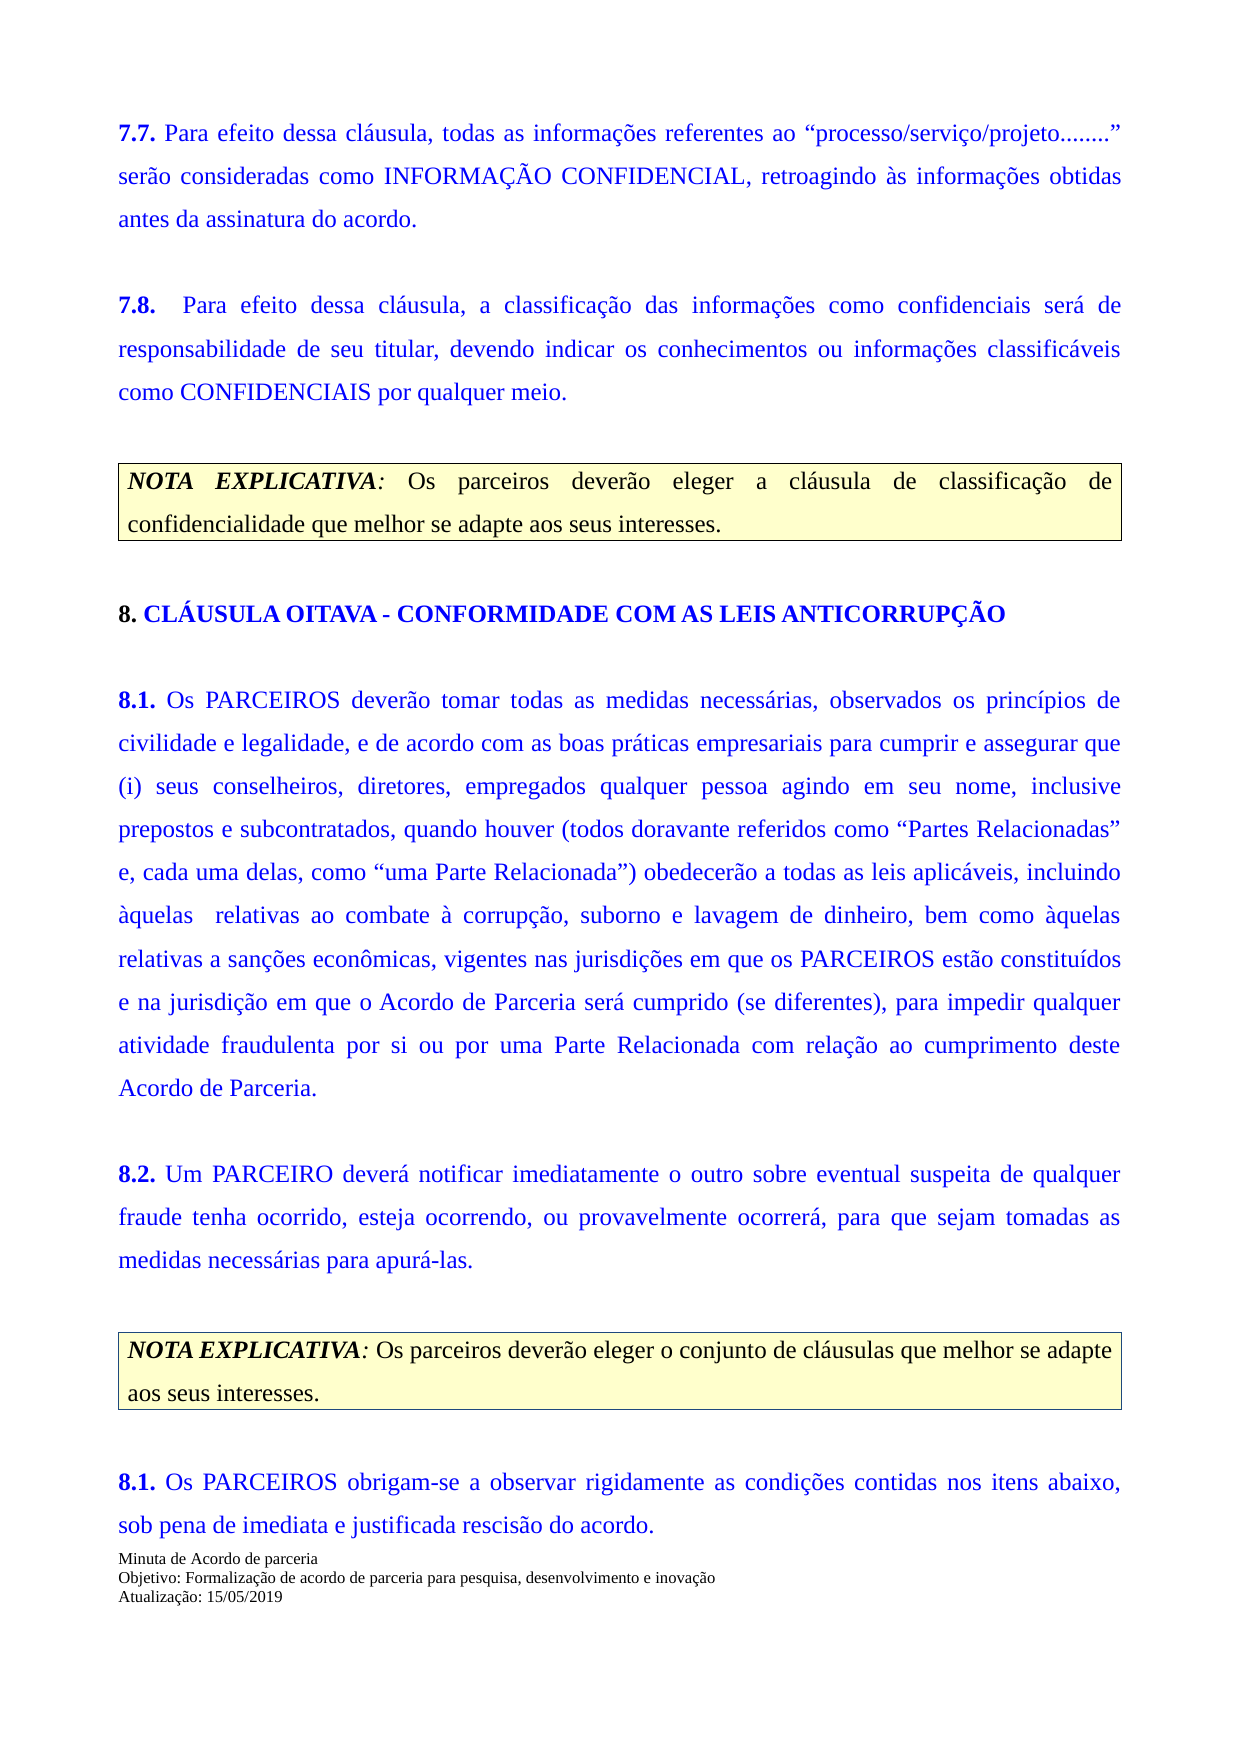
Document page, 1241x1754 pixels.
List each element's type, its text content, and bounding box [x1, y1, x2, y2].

text 8.1. Os PARCEIROS deverão tomar todas as medidas necessárias, observados os princípios de civilidade e legalidade, e de acordo com as boas práticas empresariais para cumprir e assegurar que (i) seus conselheiros, diretores, empregados qualquer pessoa agindo em seu nome, inclusive prepostos e subcontratados, quando houver (todos doravante referidos como “Partes Relacionadas” e, cada uma delas, como “uma Parte Relacionada”) obedecerão a todas as leis aplicáveis, incluindo àquelas relativas ao combate à corrupção, suborno e lavagem de dinheiro, bem como àquelas relativas a sanções econômicas, vigentes nas jurisdições em que os PARCEIROS estão constituídos e na jurisdição em que o Acordo de Parceria será cumprido (se diferentes), para impedir qualquer atividade fraudulenta por si ou por uma Parte Relacionada com relação ao cumprimento deste Acordo de Parceria. [118, 685, 1122, 1102]
text NOTA EXPLICATIVA: Os parceiros deverão eleger o conjunto de cláusulas que melhor se adapte aos seus interesses. [119, 1333, 1121, 1409]
list CLÁUSULA OITAVA - CONFORMIDADE COM AS LEIS ANTICORRUPÇÃO [118, 599, 1122, 627]
text 7.7. Para efeito dessa cláusula, todas as informações referentes ao “processo/serviço/projeto........” serão consideradas como INFORMAÇÃO CONFIDENCIAL, retroagindo às informações obtidas antes da assinatura do acordo. [118, 118, 1122, 233]
text 8.2. Um PARCEIRO deverá notificar imediatamente o outro sobre eventual suspeita de qualquer fraude tenha ocorrido, esteja ocorrendo, ou provavelmente ocorrerá, para que sejam tomadas as medidas necessárias para apurá-las. [118, 1159, 1122, 1274]
text 8.1. Os PARCEIROS obrigam-se a observar rigidamente as condições contidas nos itens abaixo, sob pena de imediata e justificada rescisão do acordo. [118, 1467, 1122, 1539]
text 7.8. Para efeito dessa cláusula, a classificação das informações como confidenciais será de responsabilidade de seu titular, devendo indicar os conhecimentos ou informações classificáveis como CONFIDENCIAIS por qualquer meio. [118, 291, 1122, 406]
text NOTA EXPLICATIVA: Os parceiros deverão eleger a cláusula de classificação de confidencialidade que melhor se adapte aos seus interesses. [119, 464, 1121, 540]
